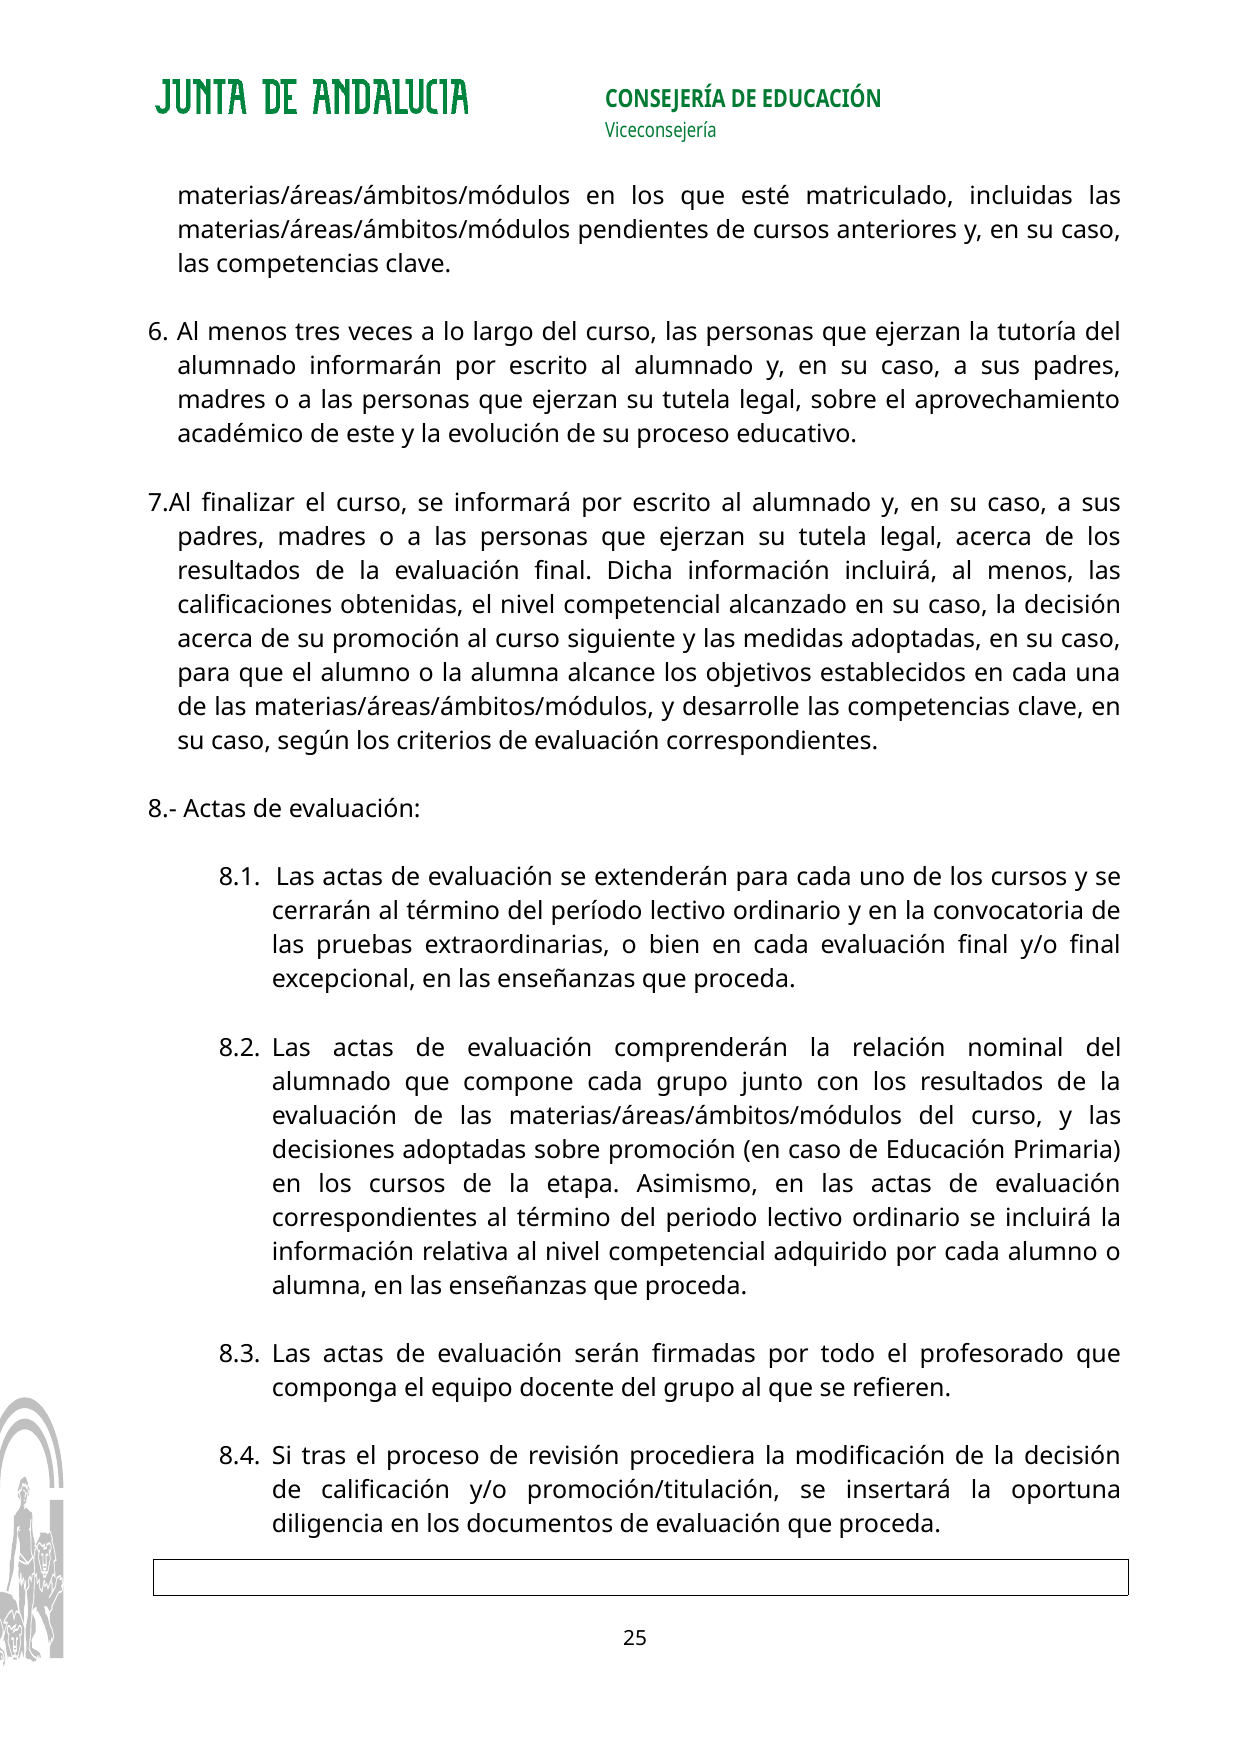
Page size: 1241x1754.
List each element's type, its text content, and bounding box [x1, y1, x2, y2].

text 6. Al menos tres veces a lo largo del curso, las personas que ejerzan la tutoría del alumnado informarán por escrito al alumnado y, en su caso, a sus padres, madres o a las personas que ejerzan su tutela legal, sobre el aprovechamiento académico de este y la evolución de su proceso educativo. [148, 314, 1122, 450]
text materias/áreas/ámbitos/módulos en los que esté matriculado, incluidas las materias/áreas/ámbitos/módulos pendientes de cursos anteriores y, en su caso, las competencias clave. [148, 178, 1122, 280]
text 8.1. Las actas de evaluación se extenderán para cada uno de los cursos y se cerrarán al término del período lectivo ordinario y en la convocatoria de las pruebas extraordinarias, o bien en cada evaluación final y/o final excepcional, en las enseñanzas que proceda. [218, 859, 1122, 995]
text 8.3. Las actas de evaluación serán firmadas por todo el profesorado que componga el equipo docente del grupo al que se refieren. [218, 1336, 1122, 1404]
text 8.- Actas de evaluación: [148, 791, 1122, 825]
list Al finalizar el curso, se informará por escrito al alumnado y, en su caso, a sus padres, madres o a las personas que ejerzan su tutela legal, acerca de los resultados de la evaluación final. Dicha información incluirá, al menos, las calificaciones obtenidas, el nivel competencial alcanzado en su caso, la decisión acerca de su promoción al curso siguiente y las medidas adoptadas, en su caso, para que el alumno o la alumna alcance los objetivos establecidos en cada una de las materias/áreas/ámbitos/módulos, y desarrolle las competencias clave, en su caso, según los criterios de evaluación correspondientes. [148, 484, 1122, 757]
text 8.2. Las actas de evaluación comprenderán la relación nominal del alumnado que compone cada grupo junto con los resultados de la evaluación de las materias/áreas/ámbitos/módulos del curso, y las decisiones adoptadas sobre promoción (en caso de Educación Primaria) en los cursos de la etapa. Asimismo, en las actas de evaluación correspondientes al término del periodo lectivo ordinario se incluirá la información relativa al nivel competencial adquirido por cada alumno o alumna, en las enseñanzas que proceda. [218, 1029, 1122, 1302]
picture [155, 79, 468, 114]
text 8.4. Si tras el proceso de revisión procediera la modificación de la decisión de calificación y/o promoción/titulación, se insertará la oportuna diligencia en los documentos de evaluación que proceda. [218, 1438, 1122, 1540]
